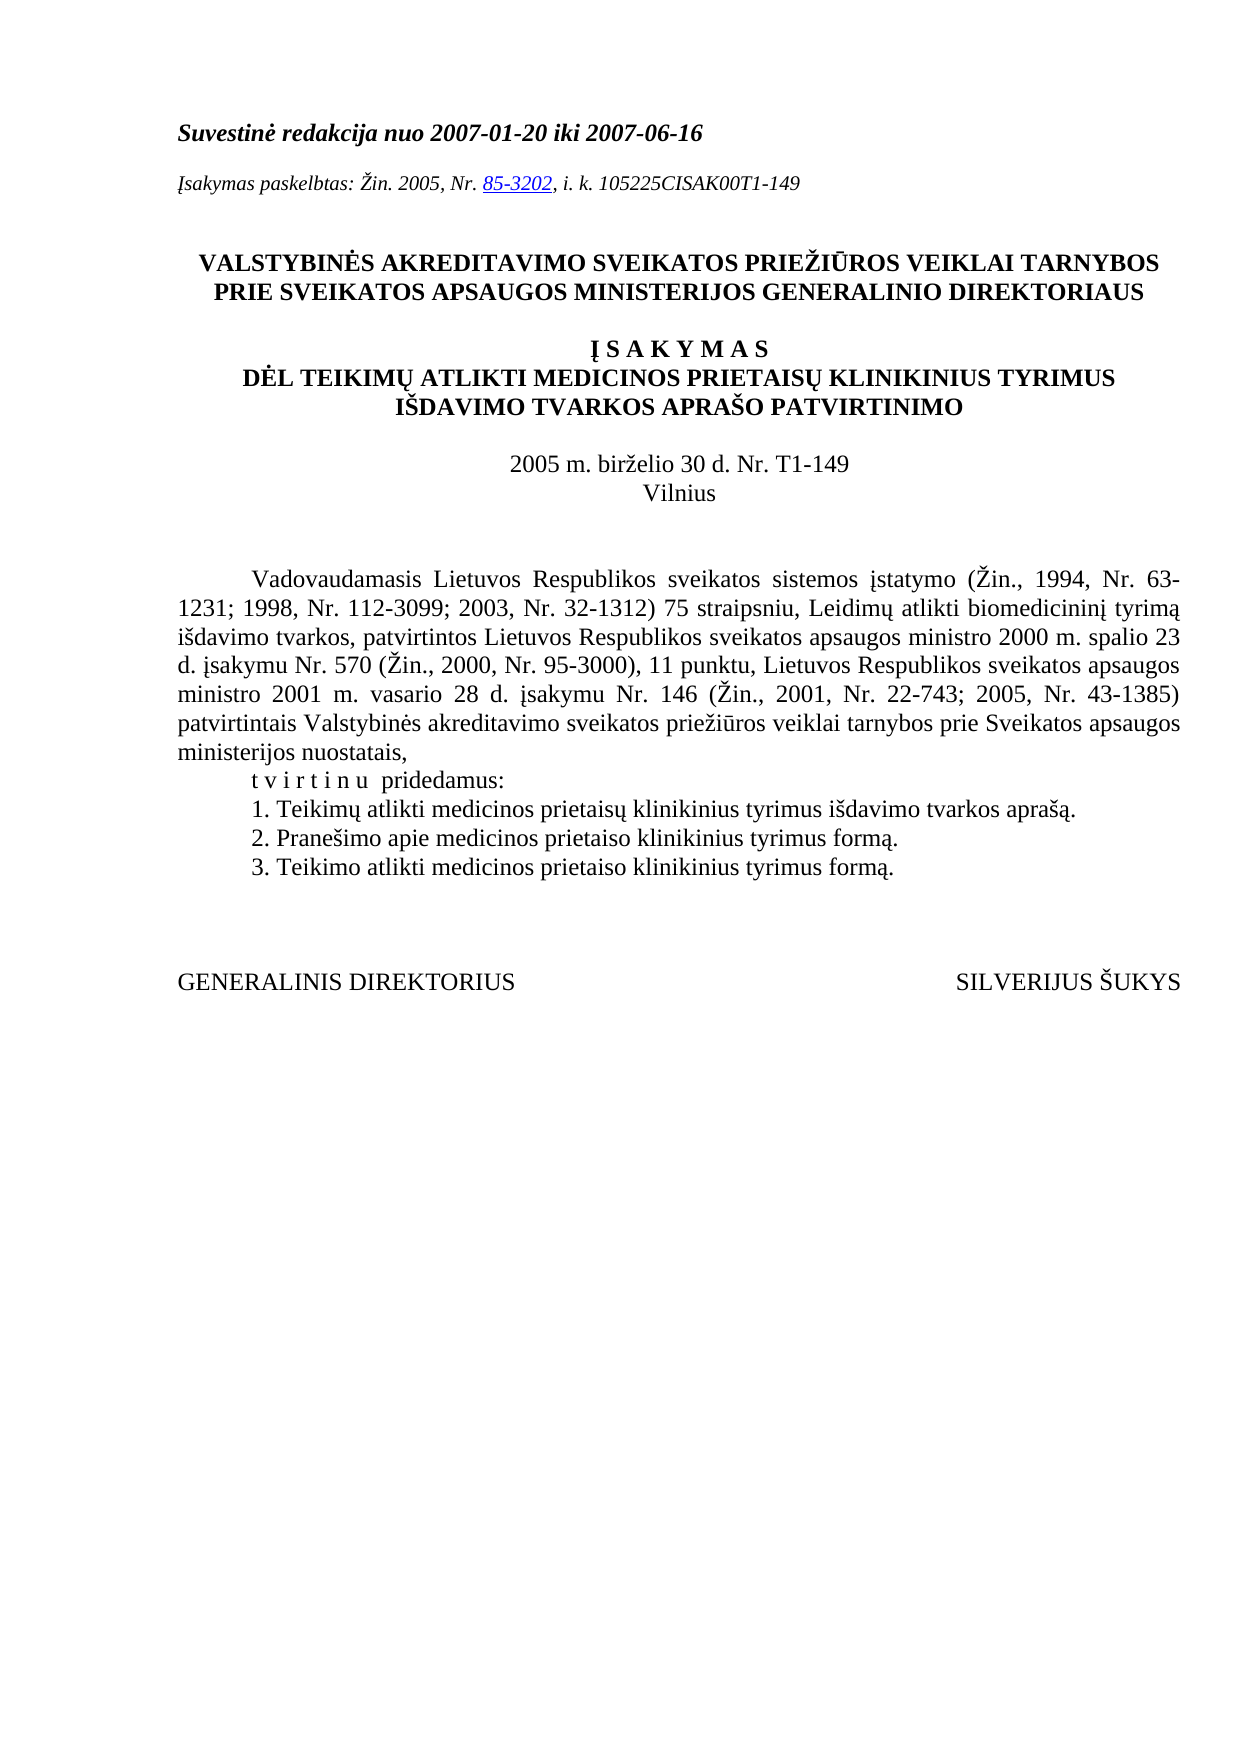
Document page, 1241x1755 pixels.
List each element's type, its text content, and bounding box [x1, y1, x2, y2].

text Vadovaudamasis Lietuvos Respublikos sveikatos sistemos įstatymo (Žin., 1994, Nr. 63-1231; 1998, Nr. 112-3099; 2003, Nr. 32-1312) 75 straipsniu, Leidimų atlikti biomedicininį tyrimą išdavimo tvarkos, patvirtintos Lietuvos Respublikos sveikatos apsaugos ministro 2000 m. spalio 23 d. įsakymu Nr. 570 (Žin., 2000, Nr. 95-3000), 11 punktu, Lietuvos Respublikos sveikatos apsaugos ministro 2001 m. vasario 28 d. įsakymu Nr. 146 (Žin., 2001, Nr. 22-743; 2005, Nr. 43-1385) patvirtintais Valstybinės akreditavimo sveikatos priežiūros veiklai tarnybos prie Sveikatos apsaugos ministerijos nuostatais, [177, 564, 1181, 765]
text GENERALINIS DIREKTORIUS SILVERIJUS ŠUKYS [177, 967, 1181, 995]
text Vilnius [177, 478, 1181, 507]
text Į S A K Y M A S [177, 334, 1181, 363]
text 3. Teikimo atlikti medicinos prietaiso klinikinius tyrimus formą. [177, 852, 1181, 880]
text 1. Teikimų atlikti medicinos prietaisų klinikinius tyrimus išdavimo tvarkos aprašą. [177, 794, 1181, 823]
text Suvestinė redakcija nuo 2007-01-20 iki 2007-06-16 [177, 118, 1181, 147]
text 2005 m. birželio 30 d. Nr. T1-149 [177, 449, 1181, 478]
text DĖL TEIKIMŲ ATLIKTI MEDICINOS PRIETAISŲ KLINIKINIUS TYRIMUS IŠDAVIMO TVARKOS APRAŠO PATVIRTINIMO [177, 363, 1181, 420]
text tvirtinu pridedamus: [177, 765, 1181, 794]
text 2. Pranešimo apie medicinos prietaiso klinikinius tyrimus formą. [177, 823, 1181, 852]
text VALSTYBINĖS AKREDITAVIMO SVEIKATOS PRIEŽIŪROS VEIKLAI TARNYBOS PRIE SVEIKATOS APSAUGOS MINISTERIJOS GENERALINIO DIREKTORIAUS [177, 248, 1181, 305]
text Įsakymas paskelbtas: Žin. 2005, Nr. 85-3202, i. k. 105225CISAK00T1-149 [177, 171, 1181, 195]
